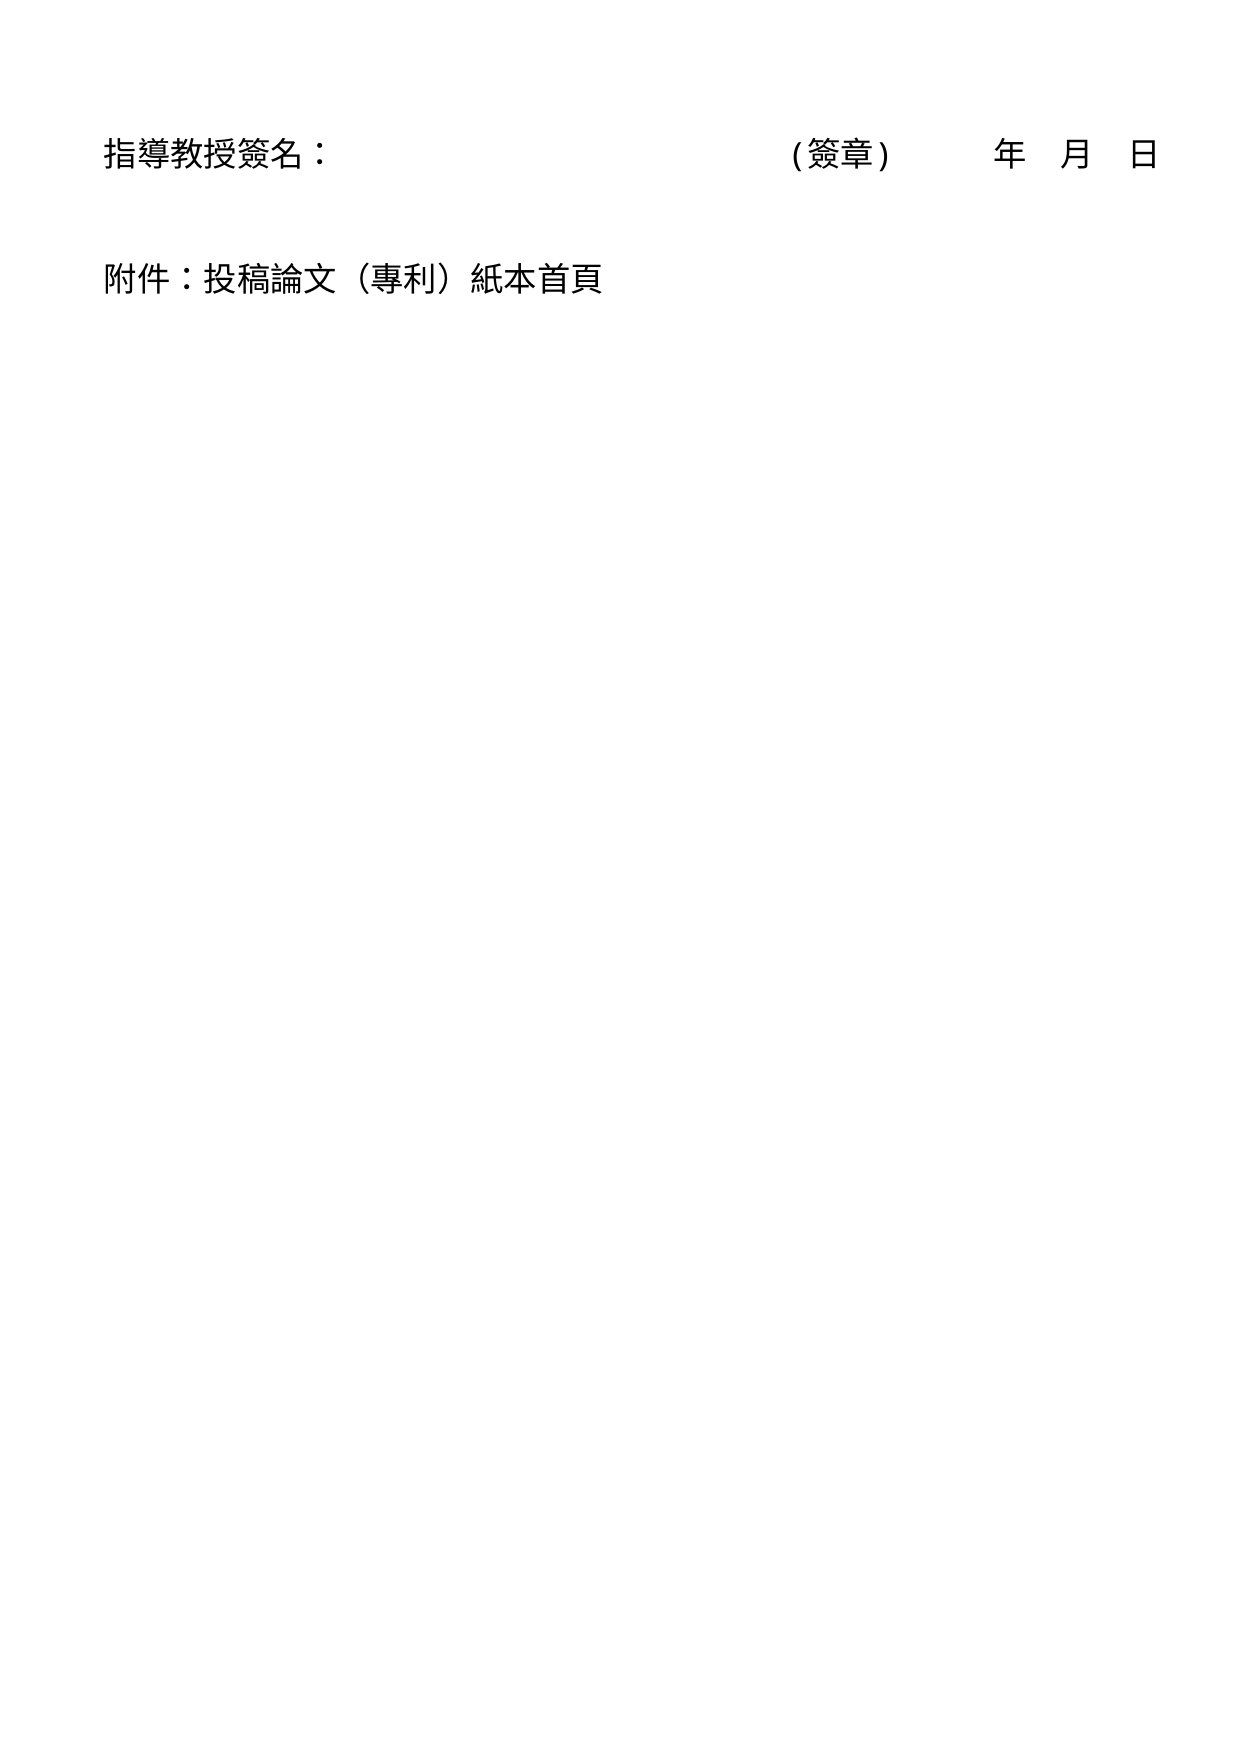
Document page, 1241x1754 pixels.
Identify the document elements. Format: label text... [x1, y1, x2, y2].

text 指導教授簽名： (簽章) 年 月 日 [103, 110, 1167, 173]
text 附件：投稿論文（專利）紙本首頁 [103, 235, 1167, 298]
